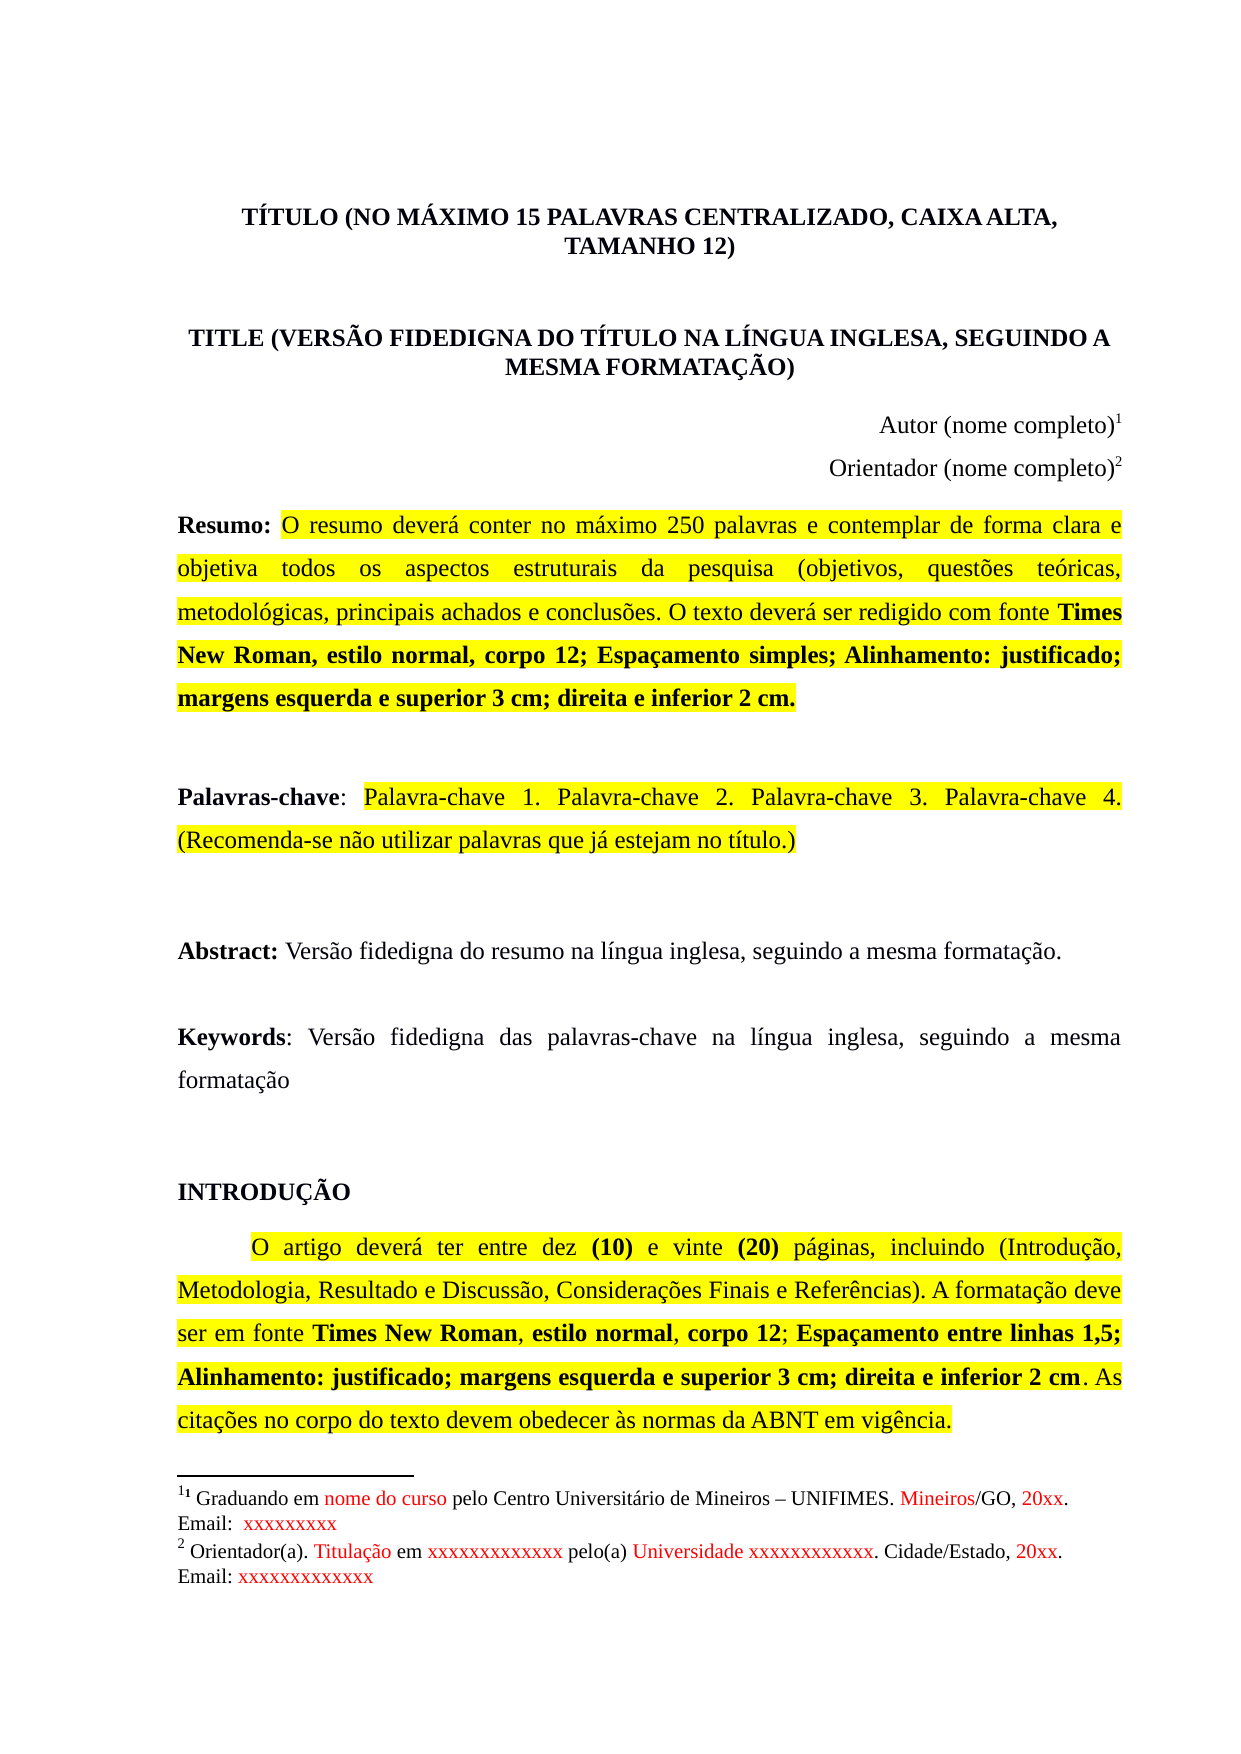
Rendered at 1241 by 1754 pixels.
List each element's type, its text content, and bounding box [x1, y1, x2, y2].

text Resumo: O resumo deverá conter no máximo 250 palavras e contemplar de forma clara e objetiva todos os aspectos estruturais da pesquisa (objetivos, questões teóricas, metodológicas, principais achados e conclusões. O texto deverá ser redigido com fonte Times New Roman, estilo normal, corpo 12; Espaçamento simples; Alinhamento: justificado; margens esquerda e superior 3 cm; direita e inferior 2 cm. [177, 510, 1122, 712]
text Orientador (nome completo) [177, 453, 1122, 482]
text Keywords: Versão fidedigna das palavras-chave na língua inglesa, seguindo a mesma formatação [177, 1022, 1122, 1094]
text O artigo deverá ter entre dez (10) e vinte (20) páginas, incluindo (Introdução, Metodologia, Resultado e Discussão, Considerações Finais e Referências). A formatação deve ser em fonte Times New Roman, estilo normal, corpo 12; Espaçamento entre linhas 1,5; Alinhamento: justificado; margens esquerda e superior 3 cm; direita e inferior 2 cm. As citações no corpo do texto devem obedecer às normas da ABNT em vigência. [177, 1232, 1122, 1433]
text TITLE (VERSÃO FIDEDIGNA DO TÍTULO NA LÍNGUA INGLESA, SEGUINDO A MESMA FORMATAÇÃO) [177, 323, 1122, 381]
text 1 Graduando em nome do curso pelo Centro Universitário de Mineiros – UNIFIMES. Mineiros/GO, 20xx. Email: xxxxxxxxx [177, 1482, 1122, 1535]
text Orientador(a). Titulação em xxxxxxxxxxxxx pelo(a) Universidade xxxxxxxxxxxx. Cidade/Estado, 20xx. Email: xxxxxxxxxxxxx [177, 1535, 1122, 1588]
text Palavras-chave: Palavra-chave 1. Palavra-chave 2. Palavra-chave 3. Palavra-chave 4. (Recomenda-se não utilizar palavras que já estejam no título.) [177, 782, 1122, 853]
text INTRODUÇÃO [177, 1177, 1122, 1205]
subtitle TÍTULO (NO MÁXIMO 15 PALAVRAS CENTRALIZADO, CAIXA ALTA, TAMANHO 12) [177, 202, 1122, 260]
text Autor (nome completo) [177, 410, 1122, 438]
text Abstract: Versão fidedigna do resumo na língua inglesa, seguindo a mesma formatação. [177, 936, 1122, 965]
